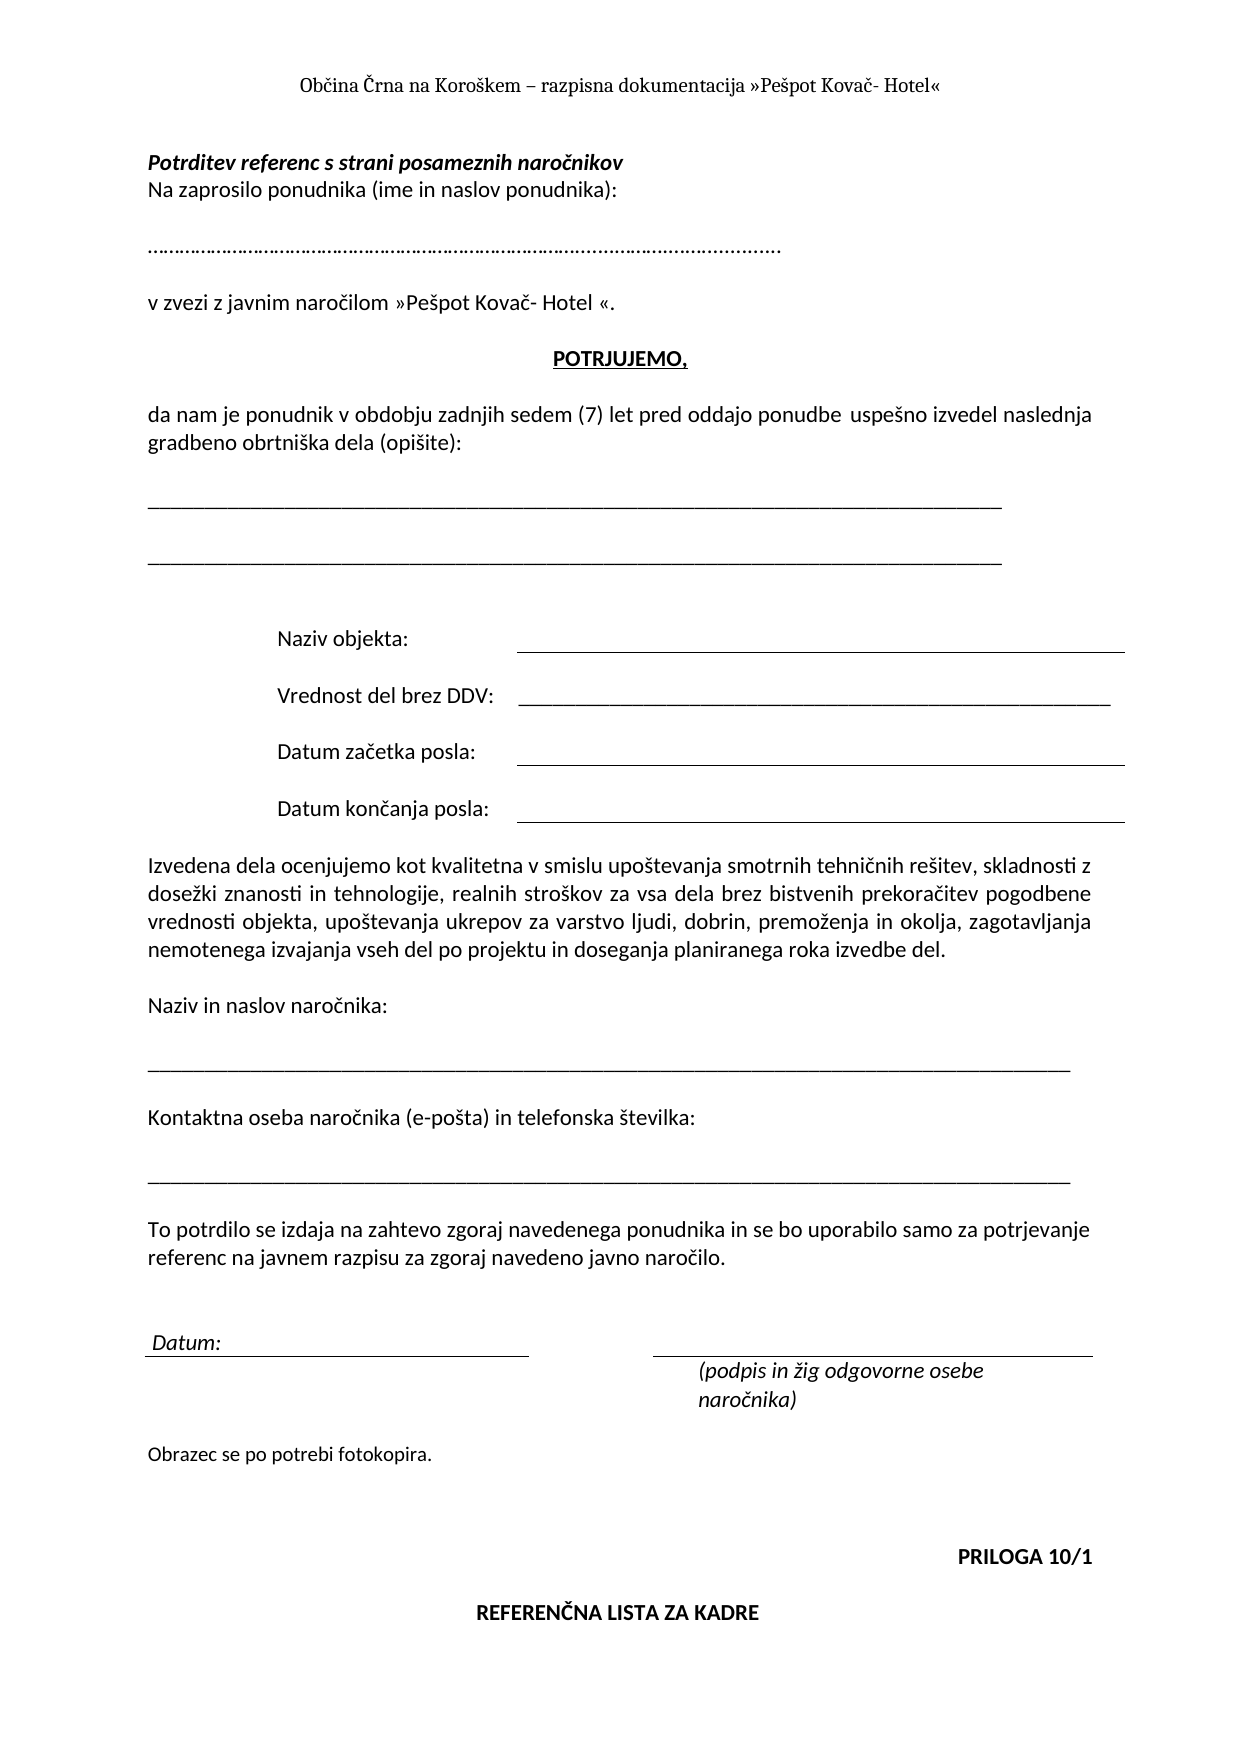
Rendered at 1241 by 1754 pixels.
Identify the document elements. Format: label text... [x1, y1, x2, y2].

text POTRJUJEMO, [148, 344, 1093, 372]
text Na zaprosilo ponudnika (ime in naslov ponudnika): [148, 176, 1093, 204]
text ……………………………………………………………………….......………....….............. [148, 232, 1093, 260]
text ___________________________________________________________________________ [148, 484, 1093, 512]
text REFERENČNA LISTA ZA KADRE [148, 1598, 1093, 1626]
text da nam je ponudnik v obdobju zadnjih sedem (7) let pred oddajo ponudbe uspešno izvedel naslednja gradbeno obrtniška dela (opišite): [148, 400, 1093, 456]
text PRILOGA 10/1 [148, 1542, 1093, 1570]
text ___________________________________________________________________________ [148, 540, 1093, 568]
table_cell [517, 766, 1125, 794]
table_cell Datum končanja posla: [277, 794, 517, 822]
text v zvezi z javnim naročilom »Pešpot Kovač- Hotel «. [148, 288, 1093, 316]
text To potrdilo se izdaja na zahtevo zgoraj navedenega ponudnika in se bo uporabilo samo za potrjevanje referenc na javnem razpisu za zgoraj navedeno javno naročilo. [148, 1216, 1092, 1272]
text Obrazec se po potrebi fotokopira. [148, 1441, 1093, 1466]
table_header Naziv objekta: [277, 624, 517, 652]
text Izvedena dela ocenjujemo kot kvalitetna v smislu upoštevanja smotrnih tehničnih rešitev, skladnosti z dosežki znanosti in tehnologije, realnih stroškov za vsa dela brez bistvenih prekoračitev pogodbene vrednosti objekta, upoštevanja ukrepov za varstvo ljudi, dobrin, premoženja in okolja, zagotavljanja nemotenega izvajanja vseh del po projektu in doseganja planiranega roka izvedbe del. [148, 851, 1093, 963]
table_cell [517, 794, 1125, 822]
table_cell (podpis in žig odgovorne osebe naročnika) [653, 1357, 1093, 1413]
table_cell [277, 765, 517, 794]
table_cell Vrednost del brez DDV: Datum začetka posla: [277, 652, 517, 765]
text _________________________________________________________________________________ [148, 1047, 1093, 1075]
text Kontaktna oseba naročnika (e-pošta) in telefonska številka: [148, 1103, 1093, 1131]
text Potrditev referenc s strani posameznih naročnikov [148, 148, 1093, 176]
table_cell [529, 1356, 653, 1413]
table_cell ____________________________________________________ [517, 653, 1125, 765]
table_header [653, 1328, 1093, 1356]
text Naziv in naslov naročnika: [148, 991, 1093, 1019]
table_header [529, 1328, 653, 1356]
table_header [517, 624, 1125, 652]
table_header Datum: [145, 1328, 529, 1356]
text _________________________________________________________________________________ [148, 1159, 1093, 1187]
table_cell [145, 1357, 529, 1413]
